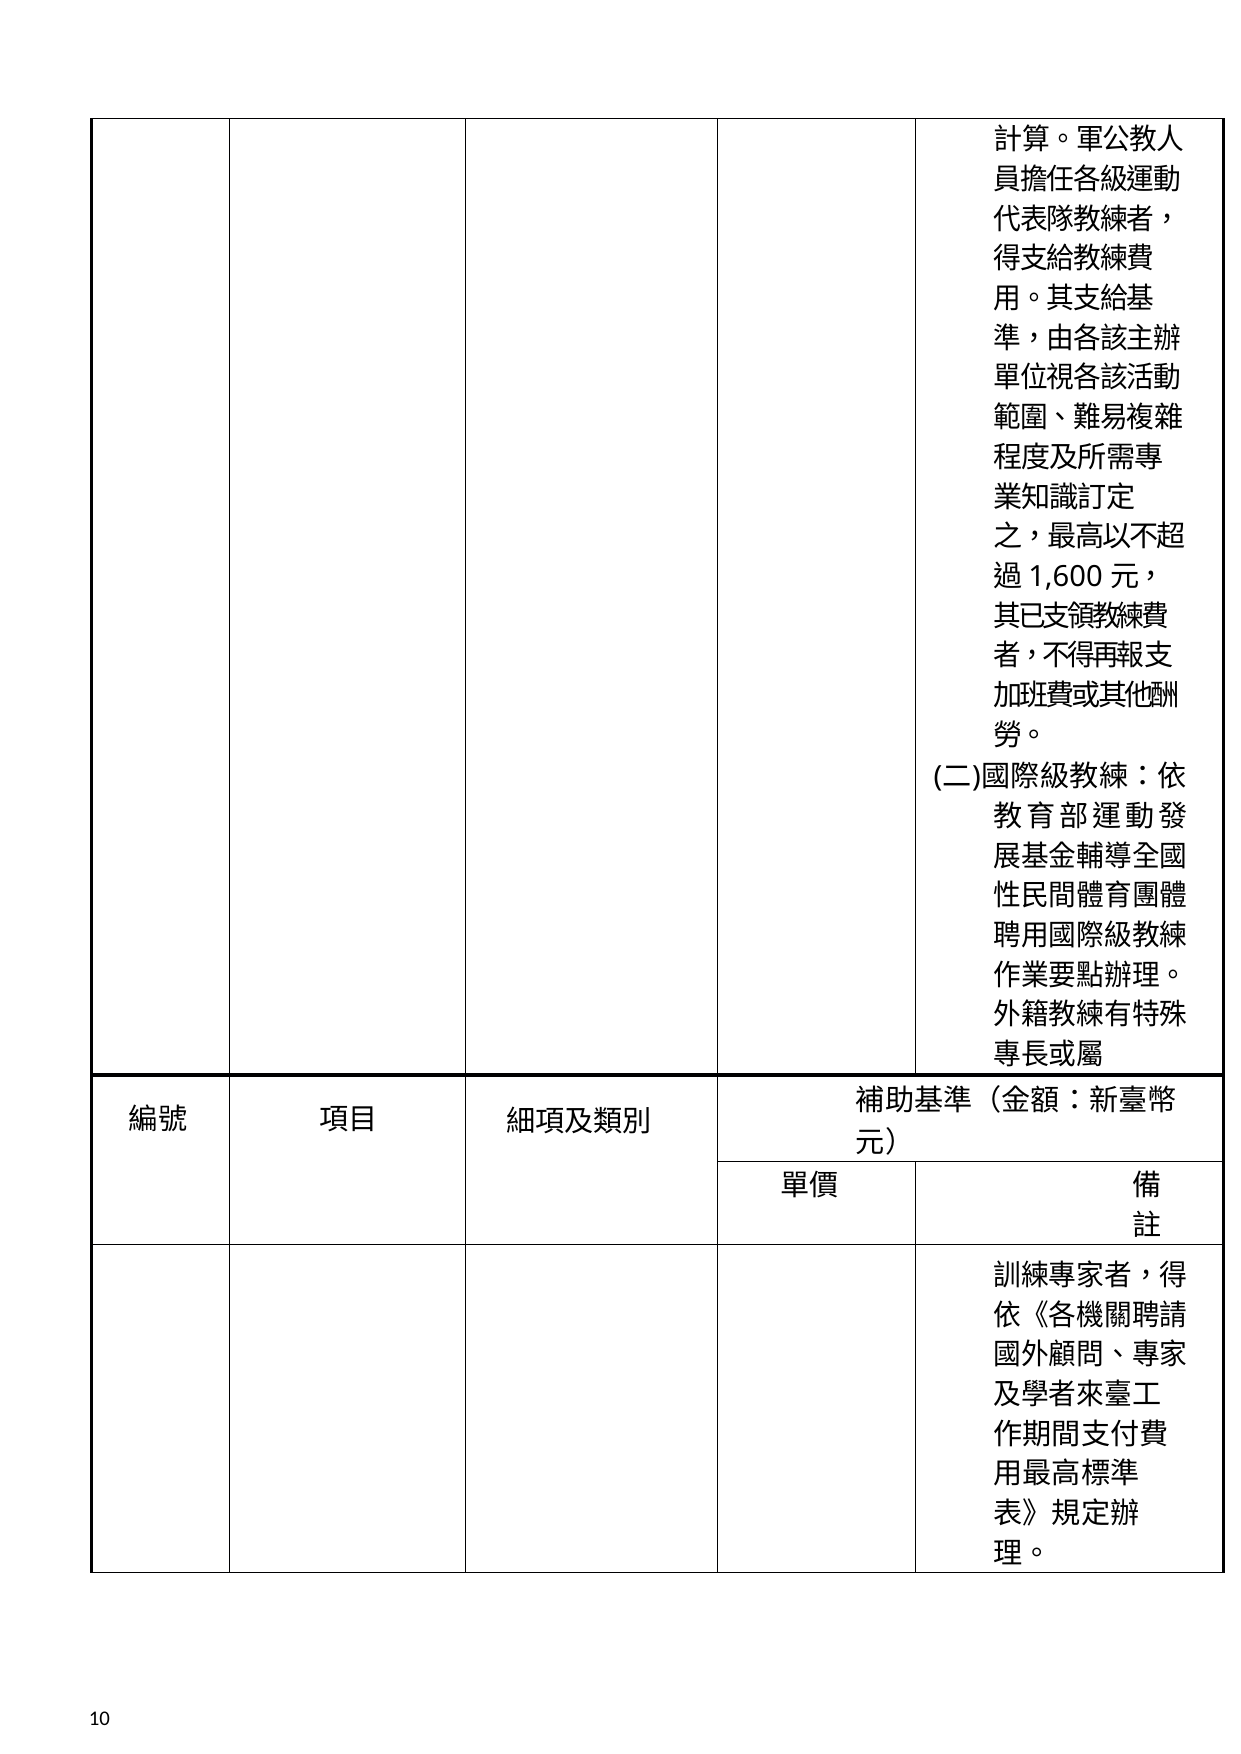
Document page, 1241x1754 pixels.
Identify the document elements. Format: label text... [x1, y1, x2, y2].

table_cell 訓練專家者，得依《各機關聘請國外顧問、專家及學者來臺工作期間支付費用最高標準 表》規定辦理。 [916, 1245, 1222, 1572]
table_cell [230, 119, 465, 1073]
table_cell [230, 1245, 465, 1572]
table_cell 計算。軍公教人員擔任各級運動代表隊教練者，得支給教練費用。其支給基準，由各該主辦單位視各該活動範圍、難易複雜程度及所需專業知識訂定 之，最高以不超過 1,600 元， 其已支領教練費者，不得再報支加班費或其他酬勞。 (二)國際級教練：依教育部運動發展基金輔導全國性民間體育團體聘用國際級教練作業要點辦理。外籍教練有特殊專長或屬 [916, 119, 1222, 1073]
table_cell [718, 1245, 915, 1572]
table_header 編號 [93, 1077, 229, 1244]
table_cell [466, 1245, 717, 1572]
table_cell [93, 119, 229, 1073]
table_cell [466, 119, 717, 1073]
table_cell 備註 [916, 1162, 1222, 1244]
table_header 細項及類別 [466, 1077, 717, 1244]
table_cell 單價 [718, 1162, 915, 1244]
table_cell [93, 1245, 229, 1572]
table_header 補助基準（金額：新臺幣元） [718, 1077, 1222, 1161]
table_header 項目 [230, 1077, 465, 1244]
table_cell [718, 119, 915, 1073]
